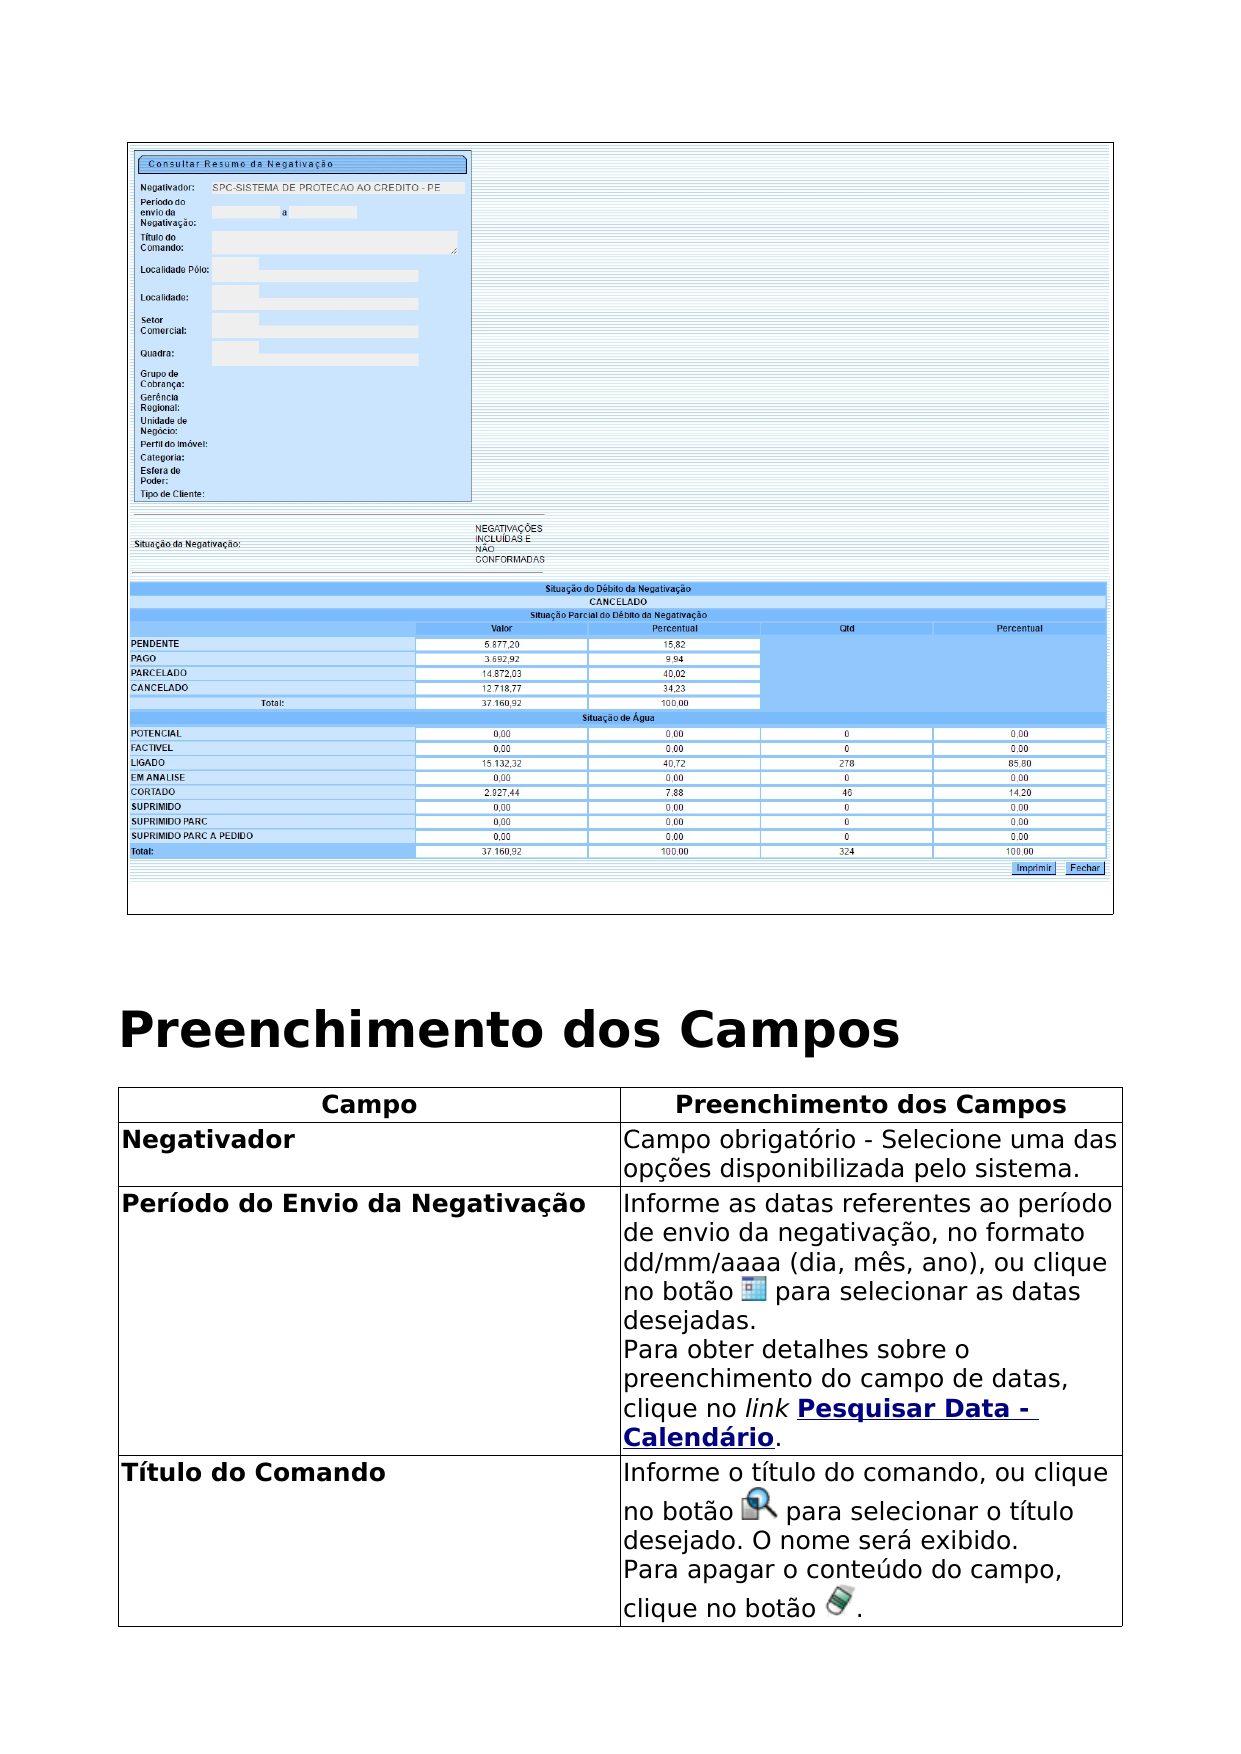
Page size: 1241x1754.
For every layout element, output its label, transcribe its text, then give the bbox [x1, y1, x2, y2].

table_cell Campo obrigatório - Selecione uma das opções disponibilizada pelo sistema. [621, 1123, 1122, 1186]
table_cell Informe o título do comando, ou clique no botão para selecionar o título desejado. O nome será exibido. Para apagar o conteúdo do campo, clique no botão . [621, 1456, 1122, 1626]
picture [824, 1584, 856, 1617]
table_header [128, 143, 1113, 914]
table_header Campo [119, 1088, 620, 1122]
table_header Preenchimento dos Campos [621, 1088, 1122, 1122]
subtitle Preenchimento dos Campos [118, 1001, 1122, 1060]
picture [741, 1276, 767, 1301]
table_cell Título do Comando [119, 1456, 620, 1626]
picture [129, 144, 1111, 882]
table_cell Informe as datas referentes ao período de envio da negativação, no formato dd/mm/aaaa (dia, mês, ano), ou clique no botão para selecionar as datas desejadas. Para obter detalhes sobre o preenchimento do campo de datas, clique no link Pesquisar Data - Calendário. [621, 1187, 1122, 1455]
table_cell Negativador [119, 1123, 620, 1186]
table_cell Período do Envio da Negativação [119, 1187, 620, 1455]
picture [741, 1487, 778, 1520]
